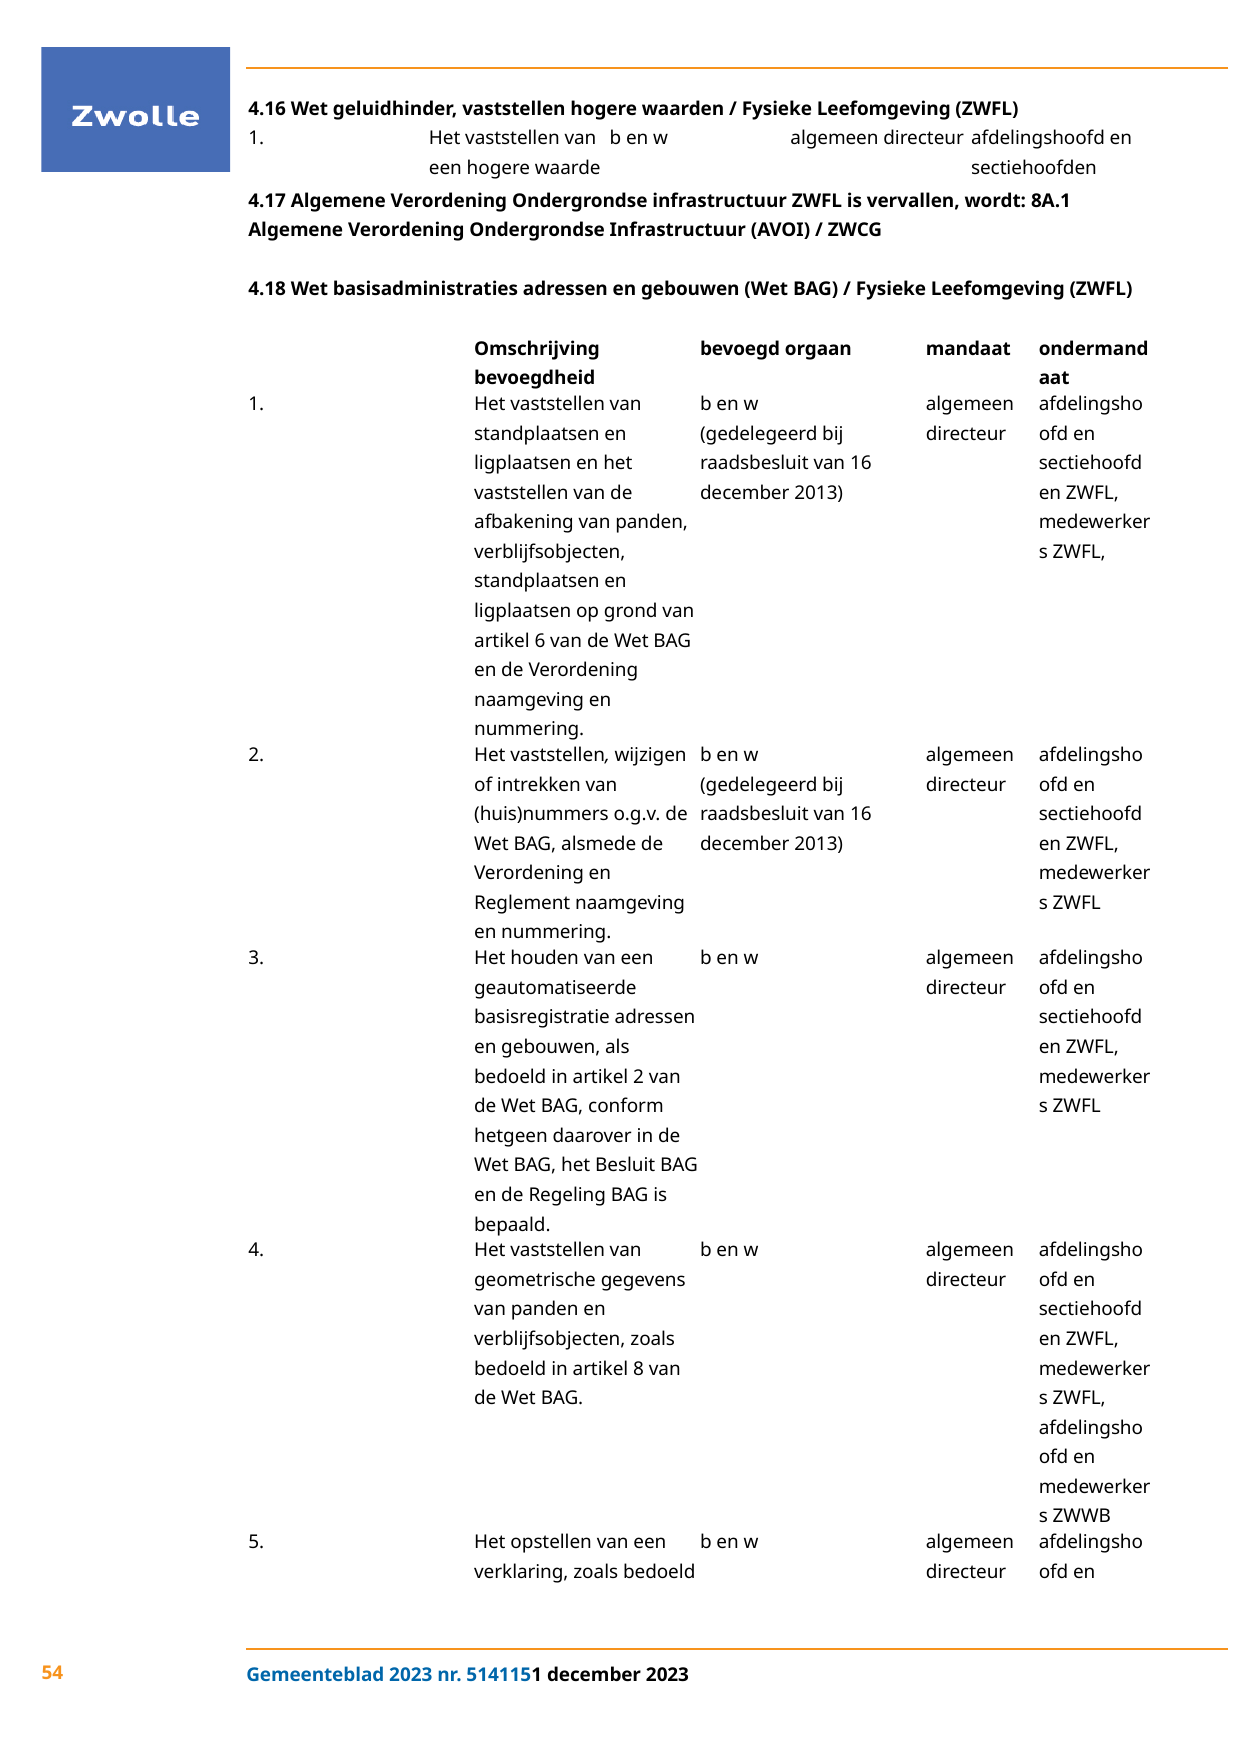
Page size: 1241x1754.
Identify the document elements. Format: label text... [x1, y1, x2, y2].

text 4.18 Wet basisadministraties adressen en gebouwen (Wet BAG) / Fysieke Leefomgeving (ZWFL) [248, 276, 1152, 301]
table_cell algemeen directeur [926, 390, 1038, 741]
table_cell b en w (gedelegeerd bij raadsbesluit van 16 december 2013) [700, 390, 926, 741]
table_header bevoegd orgaan [700, 335, 926, 390]
table_cell b en w [700, 945, 926, 1236]
table_cell b en w (gedelegeerd bij raadsbesluit van 16 december 2013) [700, 741, 926, 944]
table_header ondermandaat [1039, 335, 1152, 390]
table_cell algemeen directeur [926, 1529, 1038, 1584]
table_cell afdelingshoofd en [1039, 1529, 1152, 1584]
text 4.16 Wet geluidhinder, vaststellen hogere waarden / Fysieke Leefomgeving (ZWFL) [248, 95, 1152, 121]
table_cell Het vaststellen van standplaatsen en ligplaatsen en het vaststellen van de afbakening van panden, verblijfsobjecten, standplaatsen en ligplaatsen op grond van artikel 6 van de Wet BAG en de Verordening naamgeving en nummering. [474, 390, 700, 741]
table_cell Het vaststellen van geometrische gegevens van panden en verblijfsobjecten, zoals bedoeld in artikel 8 van de Wet BAG. [474, 1236, 700, 1528]
table_header algemeen directeur [790, 125, 971, 154]
table_cell afdelingshoofd en sectiehoofden ZWFL, medewerkers ZWFL [1039, 741, 1152, 944]
table_header Omschrijving bevoegdheid [474, 335, 700, 390]
table_cell b en w [700, 1236, 926, 1528]
table_header Het vaststellen van een hogere waarde voor de ten hoogste toelaatbare geluidsbelasting, o.g.v. artikel 110a, lid 1, Wet geluidhinder [429, 125, 609, 154]
picture [41, 47, 231, 172]
table_cell Het opstellen van een verklaring, zoals bedoeld [474, 1529, 700, 1584]
text 4.17 Algemene Verordening Ondergrondse infrastructuur ZWFL is vervallen, wordt: 8A.1 Algemene Verordening Ondergrondse Infrastructuur (AVOI) / ZWCG [248, 187, 1152, 242]
table_cell b en w [700, 1529, 926, 1584]
table_cell Het vaststellen, wijzigen of intrekken van (huis)nummers o.g.v. de Wet BAG, alsmede de Verordening en Reglement naamgeving en nummering. [474, 741, 700, 944]
table_header [248, 335, 474, 390]
table_cell Het houden van een geautomatiseerde basisregistratie adressen en gebouwen, als bedoeld in artikel 2 van de Wet BAG, conform hetgeen daarover in de Wet BAG, het Besluit BAG en de Regeling BAG is bepaald. [474, 945, 700, 1236]
table_cell algemeen directeur [926, 1236, 1038, 1528]
table_header b en w [609, 125, 790, 154]
table_cell algemeen directeur [926, 945, 1038, 1236]
table_header afdelingshoofd en sectiehoofden ZWFL, medewerker ZWFL, afdelingshoofd ZWLM en medewerker ZWLM,afdelingshoofd ZWRP en medewerker ZWRP, team juridische planologie [971, 125, 1152, 154]
table_cell 4. [248, 1236, 474, 1528]
table_cell 3. [248, 945, 474, 1236]
table_cell afdelingshoofd en sectiehoofden ZWFL, medewerkers ZWFL [1039, 945, 1152, 1236]
table_cell 1. [248, 390, 474, 741]
table_cell afdelingshoofd en sectiehoofden ZWFL, medewerkers ZWFL, [1039, 390, 1152, 741]
table_cell afdelingshoofd en sectiehoofden ZWFL, medewerkers ZWFL, afdelingshoofd en medewerkers ZWWB [1039, 1236, 1152, 1528]
table_cell 5. [248, 1529, 474, 1584]
table_cell 2. [248, 741, 474, 944]
table_header mandaat [926, 335, 1038, 390]
table_cell algemeen directeur [926, 741, 1038, 944]
table_header 1. [248, 125, 429, 154]
